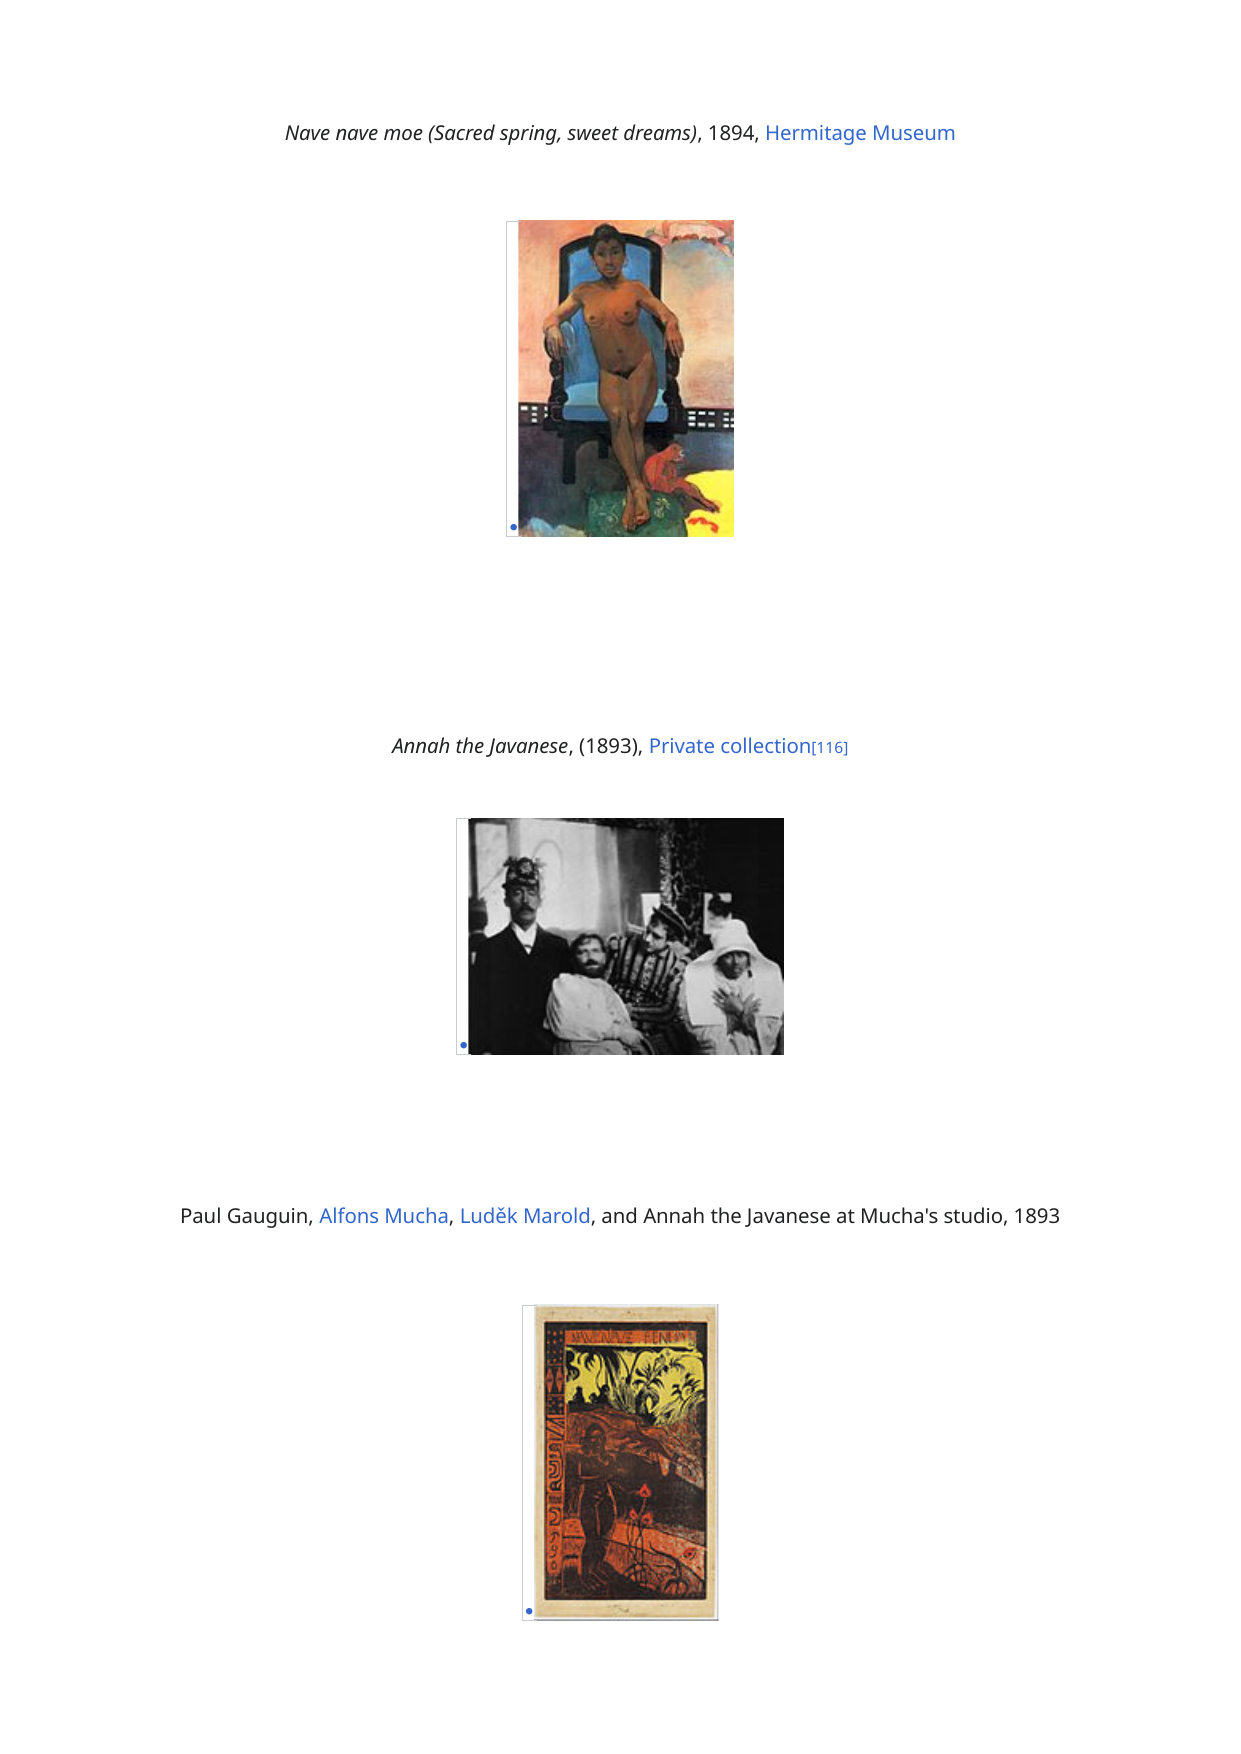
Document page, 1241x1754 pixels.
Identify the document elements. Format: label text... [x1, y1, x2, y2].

picture [533, 1304, 719, 1621]
picture [518, 220, 734, 537]
list Nave nave moe (Sacred spring, sweet dreams), 1894, Hermitage Museum [118, 118, 1119, 146]
list Paul Gauguin, Alfons Mucha, Luděk Marold, and Annah the Javanese at Mucha's studio, 1893 [118, 1202, 1119, 1230]
list Annah the Javanese, (1893), Private collection[116] [118, 732, 1119, 760]
picture [468, 818, 784, 1055]
